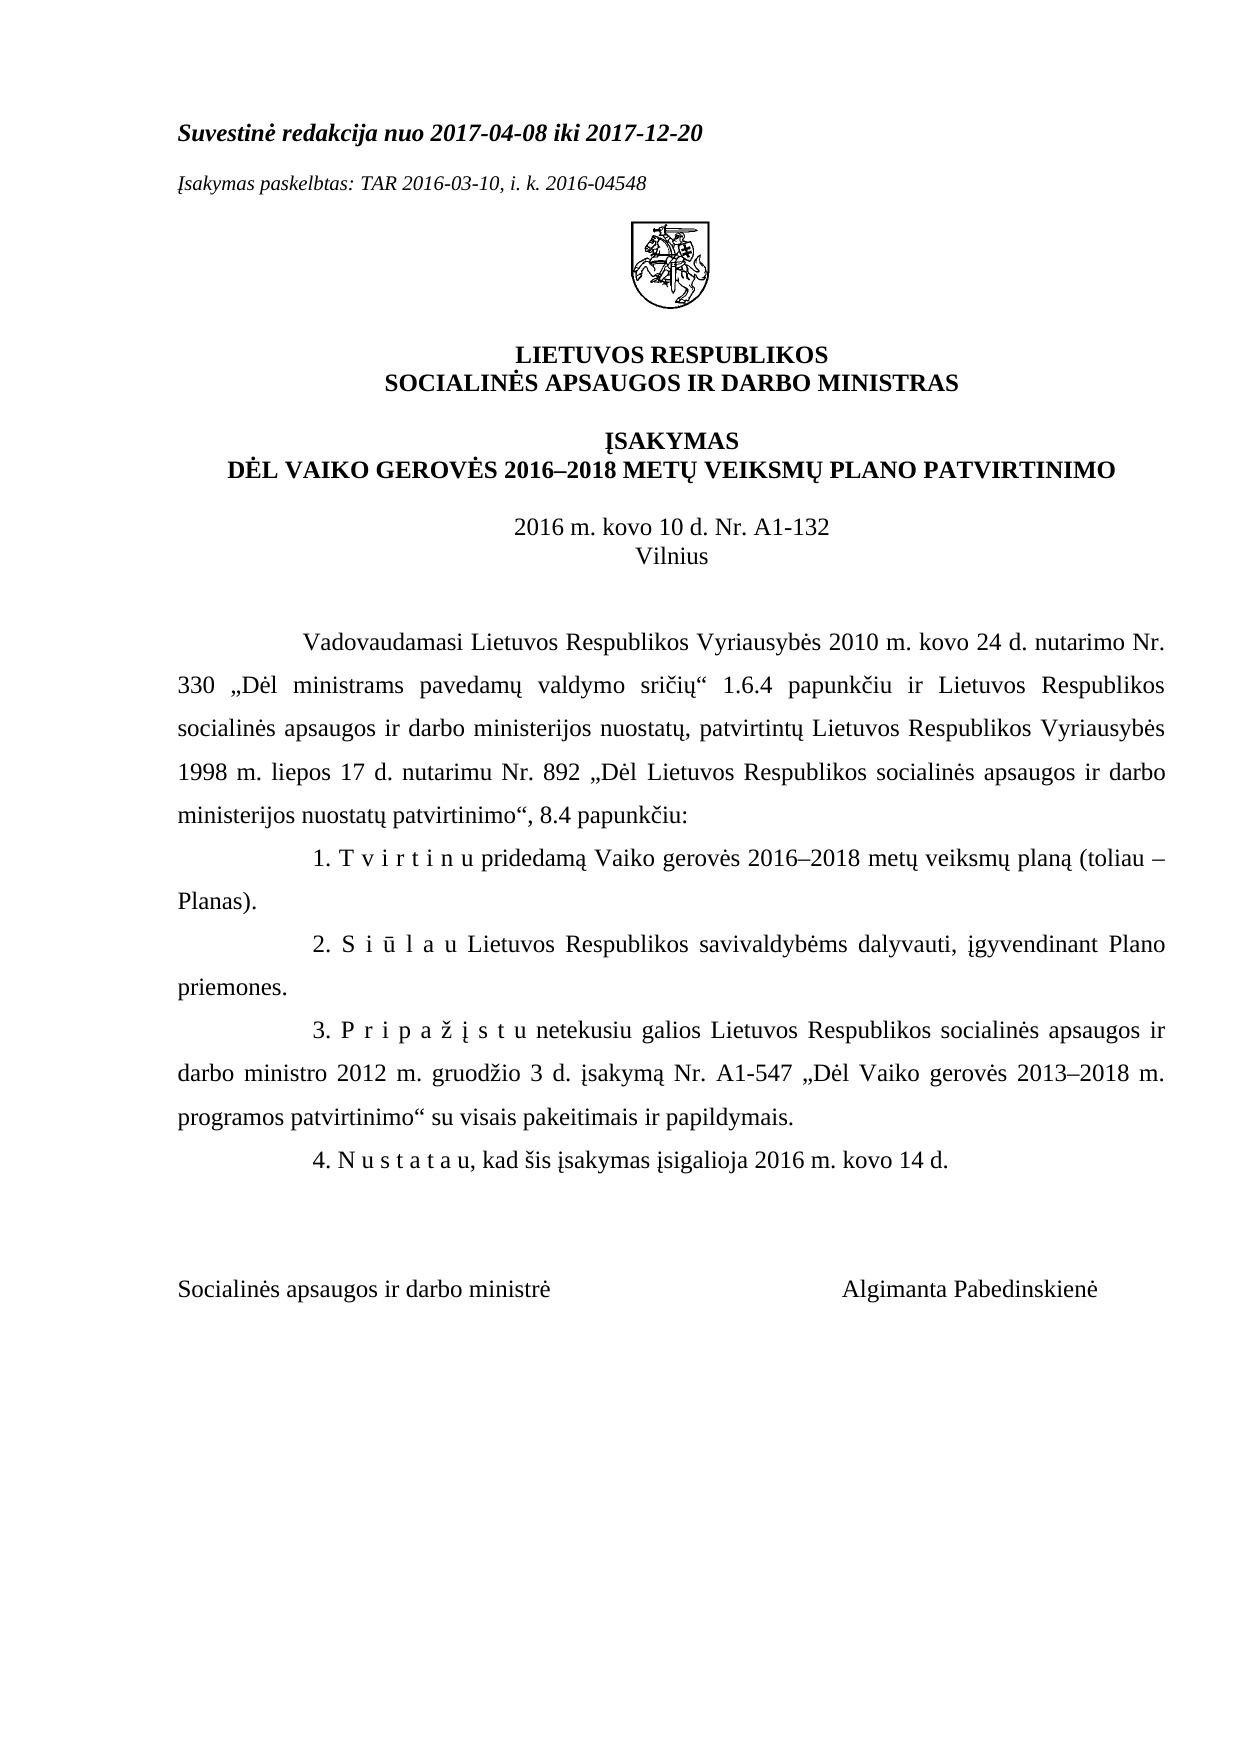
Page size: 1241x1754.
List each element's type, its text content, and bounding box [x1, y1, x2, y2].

text 2. S i ū l a u Lietuvos Respublikos savivaldybėms dalyvauti, įgyvendinant Plano priemones. [177, 929, 1166, 1001]
text 1. T v i r t i n u pridedamą Vaiko gerovės 2016–2018 metų veiksmų planą (toliau – Planas). [177, 843, 1166, 915]
text Vadovaudamasi Lietuvos Respublikos Vyriausybės 2010 m. kovo 24 d. nutarimo Nr. 330 „Dėl ministrams pavedamų valdymo sričių“ 1.6.4 papunkčiu ir Lietuvos Respublikos socialinės apsaugos ir darbo ministerijos nuostatų, patvirtintų Lietuvos Respublikos Vyriausybės 1998 m. liepos 17 d. nutarimu Nr. 892 „Dėl Lietuvos Respublikos socialinės apsaugos ir darbo ministerijos nuostatų patvirtinimo“, 8.4 papunkčiu: [177, 627, 1166, 828]
text SOCIALINĖS APSAUGOS IR DARBO MINISTRAS [177, 368, 1166, 397]
text 2016 m. kovo 10 d. Nr. A1-132 [177, 512, 1166, 541]
text 4. N u s t a t a u, kad šis įsakymas įsigalioja 2016 m. kovo 14 d. [177, 1145, 1166, 1173]
text Suvestinė redakcija nuo 2017-04-08 iki 2017-12-20 [177, 118, 1166, 147]
text DĖL VAIKO GEROVĖS 2016–2018 METŲ VEIKSMŲ PLANO PATVIRTINIMO [177, 455, 1166, 483]
text ĮSAKYMAS [177, 426, 1166, 455]
text Socialinės apsaugos ir darbo ministrė Algimanta Pabedinskienė [177, 1274, 1166, 1303]
text LIETUVOS RESPUBLIKOS [177, 340, 1166, 368]
text Įsakymas paskelbtas: TAR 2016-03-10, i. k. 2016-04548 [177, 171, 1166, 195]
text Vilnius [177, 541, 1166, 570]
text 3. P r i p a ž į s t u netekusiu galios Lietuvos Respublikos socialinės apsaugos ir darbo ministro 2012 m. gruodžio 3 d. įsakymą Nr. A1-547 „Dėl Vaiko gerovės 2013–2018 m. programos patvirtinimo“ su visais pakeitimais ir papildymais. [177, 1015, 1166, 1130]
